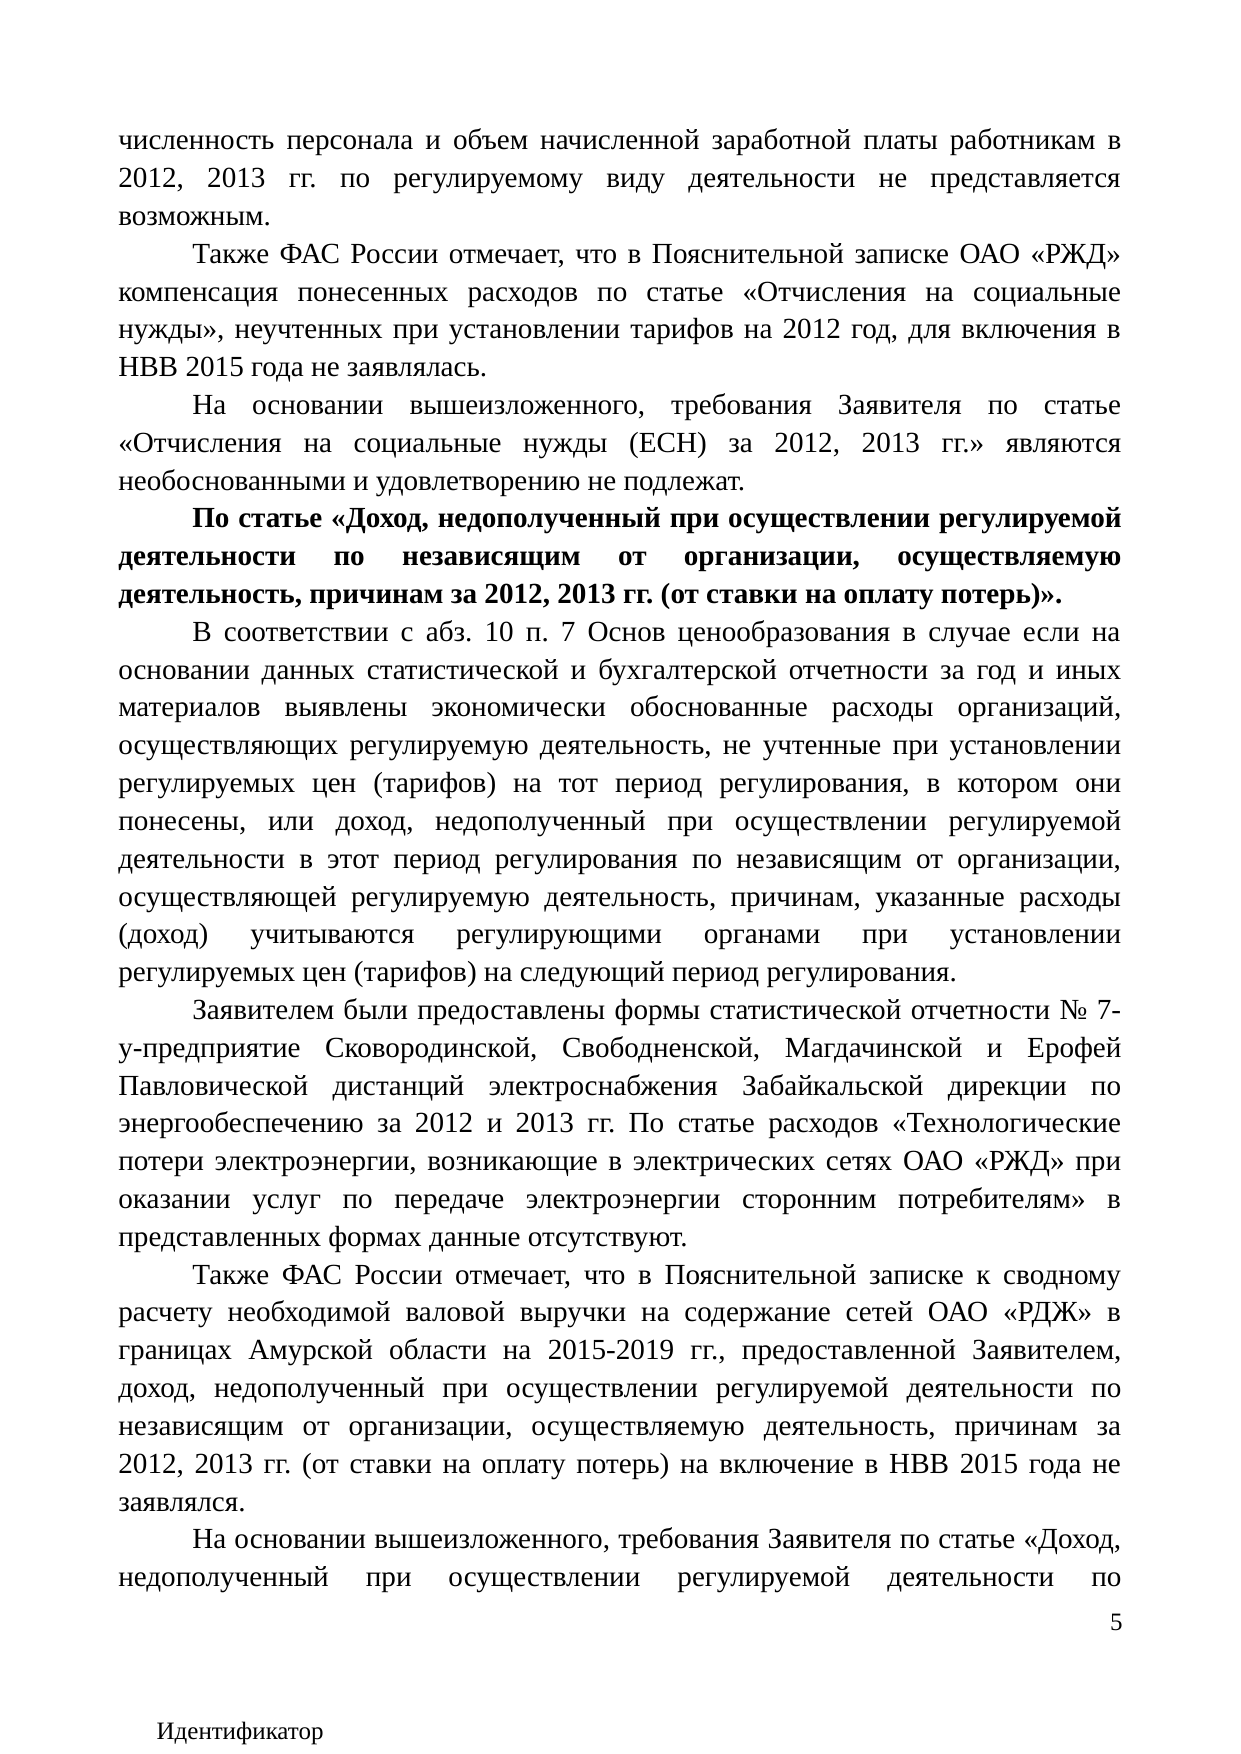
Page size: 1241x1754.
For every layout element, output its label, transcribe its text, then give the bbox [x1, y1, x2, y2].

text По статье «Доход, недополученный при осуществлении регулируемой деятельности по независящим от организации, осуществляемую деятельность, причинам за 2012, 2013 гг. (от ставки на оплату потерь)». [118, 496, 1122, 610]
text численность персонала и объем начисленной заработной платы работникам в 2012, 2013 гг. по регулируемому виду деятельности не представляется возможным. [118, 118, 1122, 232]
text Также ФАС России отмечает, что в Пояснительной записке к сводному расчету необходимой валовой выручки на содержание сетей ОАО «РДЖ» в границах Амурской области на 2015-2019 гг., предоставленной Заявителем, доход, недополученный при осуществлении регулируемой деятельности по независящим от организации, осуществляемую деятельность, причинам за 2012, 2013 гг. (от ставки на оплату потерь) на включение в НВВ 2015 года не заявлялся. [118, 1252, 1122, 1517]
text Также ФАС России отмечает, что в Пояснительной записке ОАО «РЖД» компенсация понесенных расходов по статье «Отчисления на социальные нужды», неучтенных при установлении тарифов на 2012 год, для включения в НВВ 2015 года не заявлялась. [118, 232, 1122, 383]
text На основании вышеизложенного, требования Заявителя по статье «Доход, недополученный при осуществлении регулируемой деятельности по [118, 1517, 1122, 1593]
text В соответствии с абз. 10 п. 7 Основ ценообразования в случае если на основании данных статистической и бухгалтерской отчетности за год и иных материалов выявлены экономически обоснованные расходы организаций, осуществляющих регулируемую деятельность, не учтенные при установлении регулируемых цен (тарифов) на тот период регулирования, в котором они понесены, или доход, недополученный при осуществлении регулируемой деятельности в этот период регулирования по независящим от организации, осуществляющей регулируемую деятельность, причинам, указанные расходы (доход) учитываются регулирующими органами при установлении регулируемых цен (тарифов) на следующий период регулирования. [118, 610, 1122, 988]
text На основании вышеизложенного, требования Заявителя по статье «Отчисления на социальные нужды (ЕСН) за 2012, 2013 гг.» являются необоснованными и удовлетворению не подлежат. [118, 383, 1122, 496]
text Заявителем были предоставлены формы статистической отчетности № 7-у-предприятие Сковородинской, Свободненской, Магдачинской и Ерофей Павловической дистанций электроснабжения Забайкальской дирекции по энергообеспечению за 2012 и 2013 гг. По статье расходов «Технологические потери электроэнергии, возникающие в электрических сетях ОАО «РЖД» при оказании услуг по передаче электроэнергии сторонним потребителям» в представленных формах данные отсутствуют. [118, 988, 1122, 1252]
